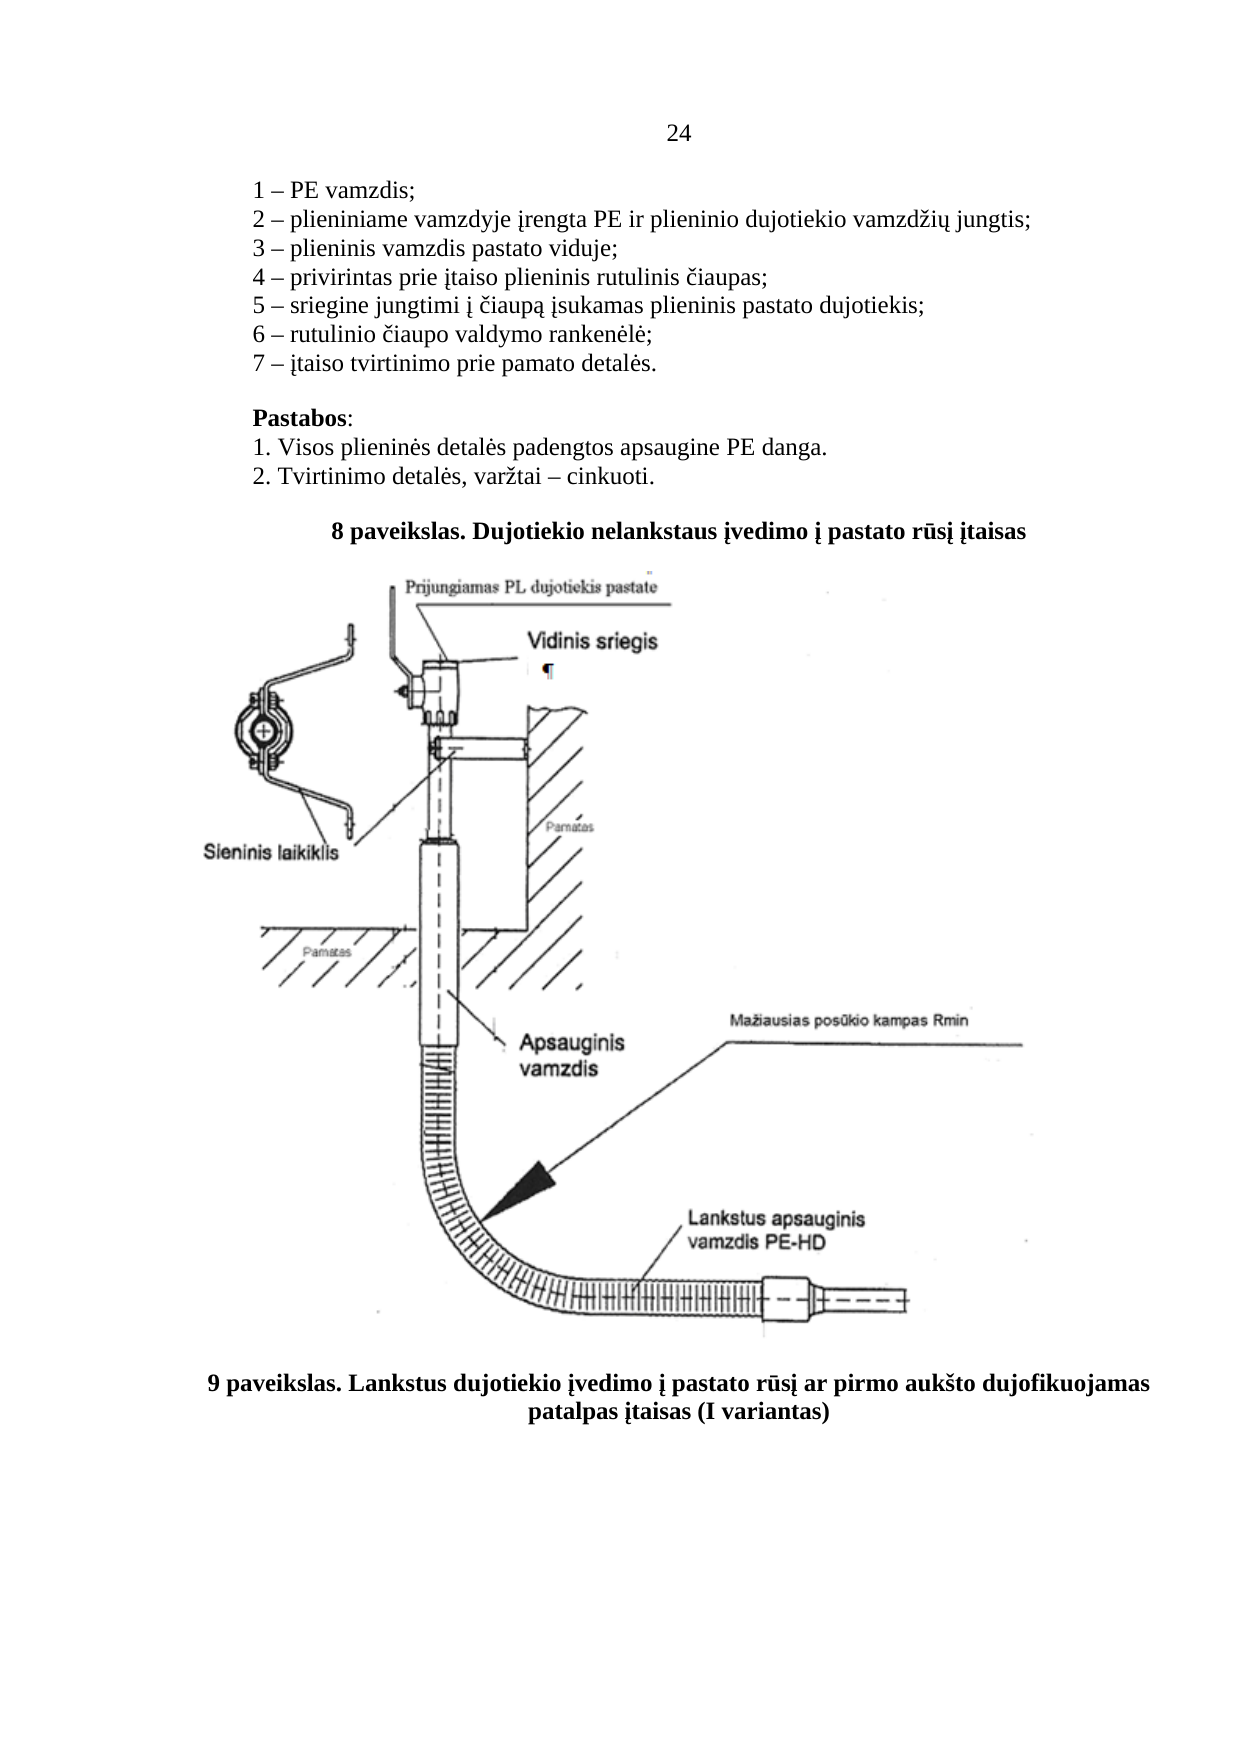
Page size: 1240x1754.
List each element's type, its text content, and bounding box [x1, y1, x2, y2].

text 4 – privirintas prie įtaiso plieninis rutulinis čiaupas; [177, 262, 1181, 291]
text 5 – sriegine jungtimi į čiaupą įsukamas plieninis pastato dujotiekis; [177, 291, 1181, 319]
text Pastabos: [177, 403, 1181, 432]
text 6 – rutulinio čiaupo valdymo rankenėlė; [177, 319, 1181, 348]
text 2. Tvirtinimo detalės, varžtai – cinkuoti. [177, 461, 1181, 489]
text 7 – įtaiso tvirtinimo prie pamato detalės. [177, 348, 1181, 377]
text 8 paveikslas. Dujotiekio nelankstaus įvedimo į pastato rūsį įtaisas [177, 516, 1181, 544]
text 2 – plieniniame vamzdyje įrengta PE ir plieninio dujotiekio vamzdžių jungtis; [177, 204, 1181, 233]
text 9 paveikslas. Lankstus dujotiekio įvedimo į pastato rūsį ar pirmo aukšto dujofikuojamas patalpas įtaisas (I variantas) [177, 1368, 1181, 1425]
text 3 – plieninis vamzdis pastato viduje; [177, 233, 1181, 262]
text 1. Visos plieninės detalės padengtos apsaugine PE danga. [177, 432, 1181, 461]
text 1 – PE vamzdis; [177, 176, 1181, 204]
